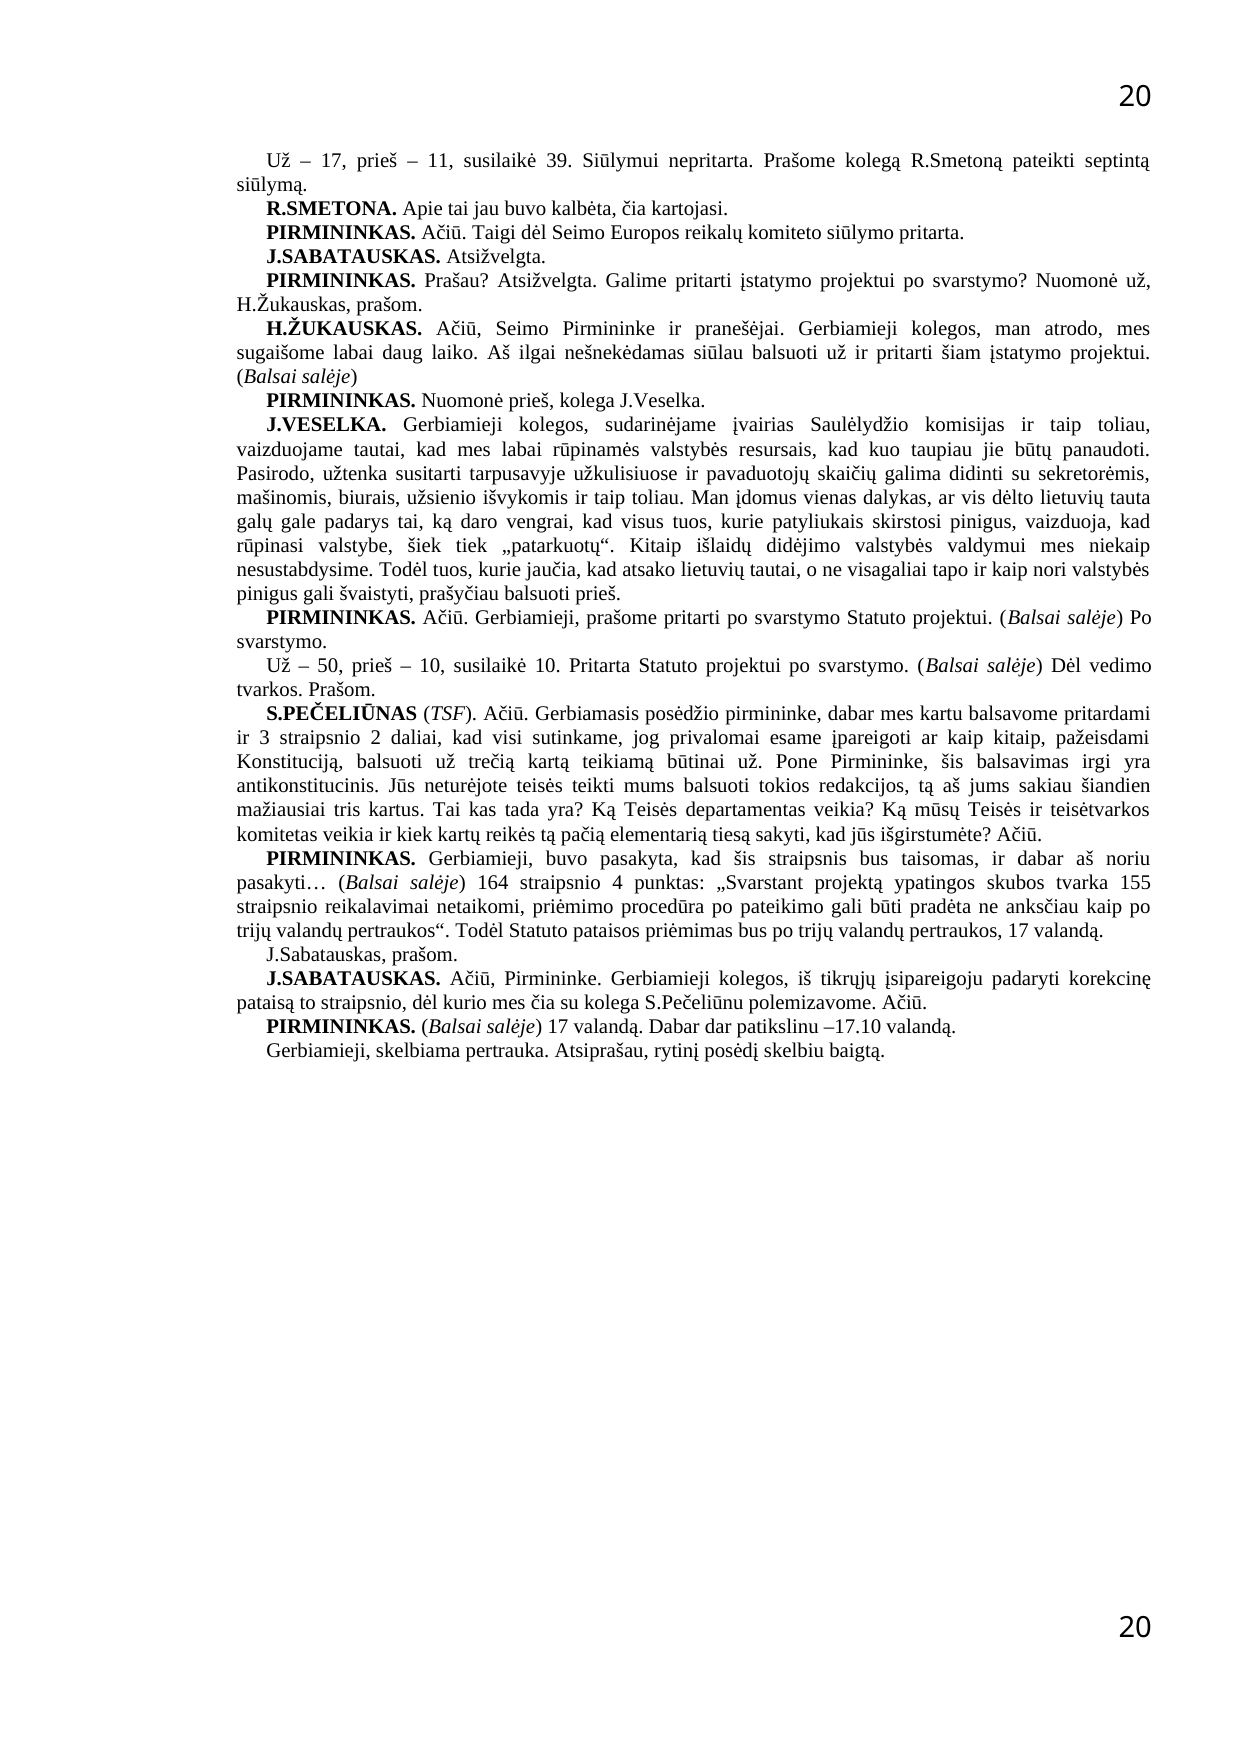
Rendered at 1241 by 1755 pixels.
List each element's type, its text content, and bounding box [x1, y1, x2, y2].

text PIRMININKAS. Nuomonė prieš, kolega J.Veselka. [236, 388, 1152, 412]
text J.Sabatauskas, prašom. [236, 942, 1152, 966]
text J.SABATAUSKAS. Ačiū, Pirmininke. Gerbiamieji kolegos, iš tikrųjų įsipareigoju padaryti korekcinę pataisą to straipsnio, dėl kurio mes čia su kolega S.Pečeliūnu polemizavome. Ačiū. [236, 966, 1152, 1014]
text S.PEČELIŪNAS (TSF). Ačiū. Gerbiamasis posėdžio pirmininke, dabar mes kartu balsavome pritardami ir 3 straipsnio 2 daliai, kad visi sutinkame, jog privalomai esame įpareigoti ar kaip kitaip, pažeisdami Konstituciją, balsuoti už trečią kartą teikiamą būtinai už. Pone Pirmininke, šis balsavimas irgi yra antikonstitucinis. Jūs neturėjote teisės teikti mums balsuoti tokios redakcijos, tą aš jums sakiau šiandien mažiausiai tris kartus. Tai kas tada yra? Ką Teisės departamentas veikia? Ką mūsų Teisės ir teisėtvarkos komitetas veikia ir kiek kartų reikės tą pačią elementarią tiesą sakyti, kad jūs išgirstumėte? Ačiū. [236, 701, 1152, 846]
text PIRMININKAS. Ačiū. Taigi dėl Seimo Europos reikalų komiteto siūlymo pritarta. [236, 220, 1152, 244]
text Už – 50, prieš – 10, susilaikė 10. Pritarta Statuto projektui po svarstymo. (Balsai salėje) Dėl vedimo tvarkos. Prašom. [236, 653, 1152, 701]
text J.VESELKA. Gerbiamieji kolegos, sudarinėjame įvairias Saulėlydžio komisijas ir taip toliau, vaizduojame tautai, kad mes labai rūpinamės valstybės resursais, kad kuo taupiau jie būtų panaudoti. Pasirodo, užtenka susitarti tarpusavyje užkulisiuose ir pavaduotojų skaičių galima didinti su sekretorėmis, mašinomis, biurais, užsienio išvykomis ir taip toliau. Man įdomus vienas dalykas, ar vis dėlto lietuvių tauta galų gale padarys tai, ką daro vengrai, kad visus tuos, kurie patyliukais skirstosi pinigus, vaizduoja, kad rūpinasi valstybe, šiek tiek „patarkuotų“. Kitaip išlaidų didėjimo valstybės valdymui mes niekaip nesustabdysime. Todėl tuos, kurie jaučia, kad atsako lietuvių tautai, o ne visagaliai tapo ir kaip nori valstybės pinigus gali švaistyti, prašyčiau balsuoti prieš. [236, 412, 1152, 605]
text Už – 17, prieš – 11, susilaikė 39. Siūlymui nepritarta. Prašome kolegą R.Smetoną pateikti septintą siūlymą. [236, 148, 1152, 196]
text J.SABATAUSKAS. Atsižvelgta. [236, 244, 1152, 268]
text R.SMETONA. Apie tai jau buvo kalbėta, čia kartojasi. [236, 196, 1152, 220]
text PIRMININKAS. (Balsai salėje) 17 valandą. Dabar dar patikslinu –17.10 valandą. [236, 1014, 1152, 1038]
text Gerbiamieji, skelbiama pertrauka. Atsiprašau, rytinį posėdį skelbiu baigtą. [236, 1038, 1152, 1062]
text PIRMININKAS. Gerbiamieji, buvo pasakyta, kad šis straipsnis bus taisomas, ir dabar aš noriu pasakyti… (Balsai salėje) 164 straipsnio 4 punktas: „Svarstant projektą ypatingos skubos tvarka 155 straipsnio reikalavimai netaikomi, priėmimo procedūra po pateikimo gali būti pradėta ne anksčiau kaip po trijų valandų pertraukos“. Todėl Statuto pataisos priėmimas bus po trijų valandų pertraukos, 17 valandą. [236, 846, 1152, 942]
text H.ŽUKAUSKAS. Ačiū, Seimo Pirmininke ir pranešėjai. Gerbiamieji kolegos, man atrodo, mes sugaišome labai daug laiko. Aš ilgai nešnekėdamas siūlau balsuoti už ir pritarti šiam įstatymo projektui. (Balsai salėje) [236, 316, 1152, 388]
text PIRMININKAS. Ačiū. Gerbiamieji, prašome pritarti po svarstymo Statuto projektui. (Balsai salėje) Po svarstymo. [236, 605, 1152, 653]
text PIRMININKAS. Prašau? Atsižvelgta. Galime pritarti įstatymo projektui po svarstymo? Nuomonė už, H.Žukauskas, prašom. [236, 268, 1152, 316]
